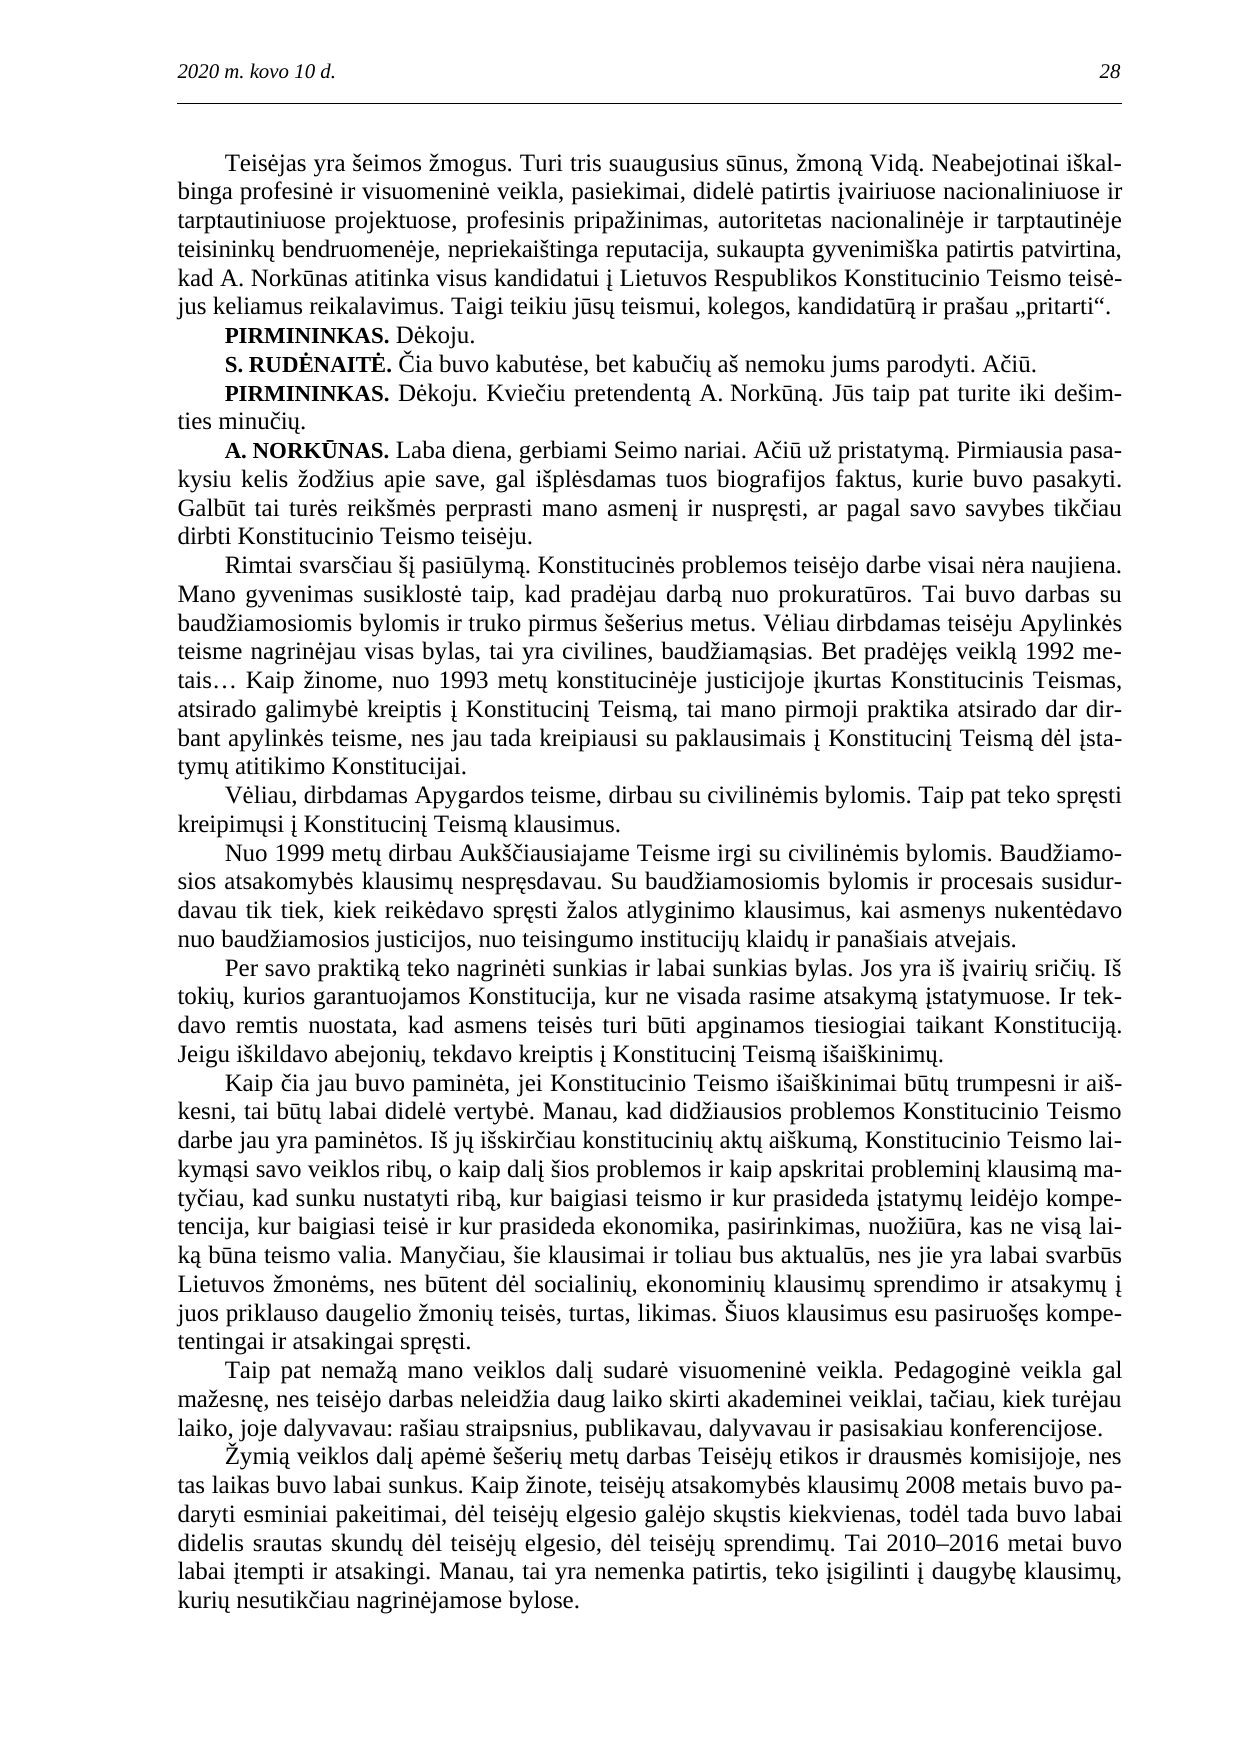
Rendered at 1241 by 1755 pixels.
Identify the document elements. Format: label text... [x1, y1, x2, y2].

text Tei­sė­jas yra šei­mos žmo­gus. Tu­ri tris su­au­gu­sius sū­nus, žmo­ną Vi­dą. Ne­abe­jo­ti­nai iš­kal­bin­ga pro­fe­si­nė ir vi­suo­me­ni­nė veik­la, pa­sie­ki­mai, di­de­lė pa­tir­tis įvai­riuo­se na­cio­na­li­niuo­se ir tarp­tau­ti­niuo­se pro­jek­tuo­se, pro­fe­si­nis pri­pa­ži­ni­mas, au­to­ri­te­tas na­cio­na­li­nė­je ir tarp­tau­ti­nė­je tei­si­nin­kų ben­druo­me­nė­je, ne­pri­ekaiš­tin­ga re­pu­ta­ci­ja, su­kaup­ta gy­ve­ni­miš­ka pa­tir­tis pa­tvir­ti­na, kad A. Nor­kū­nas ati­tin­ka vi­sus kan­di­da­tui į Lie­tu­vos Res­pub­li­kos Kon­sti­tu­ci­nio Teis­mo tei­sė­jus ke­lia­mus rei­ka­la­vi­mus. Tai­gi tei­kiu jū­sų teis­mui, ko­le­gos, kan­di­da­tū­rą ir pra­šau „pri­tar­ti“. [177, 148, 1122, 320]
text S. RUDĖNAITĖ. Čia bu­vo ka­bu­tė­se, bet ka­bu­čių aš ne­mo­ku jums pa­ro­dy­ti. Ačiū. [177, 349, 1122, 378]
text A. NORKŪNAS. La­ba die­na, ger­bia­mi Sei­mo na­riai. Ačiū už pri­sta­ty­mą. Pir­miau­sia pa­sa­ky­siu ke­lis žo­džius apie sa­ve, gal iš­plės­da­mas tuos biog­ra­fi­jos fak­tus, ku­rie bu­vo pa­sa­ky­ti. Gal­būt tai tu­rės reikš­mės per­pras­ti ma­no as­me­nį ir nu­spręs­ti, ar pa­gal sa­vo sa­vy­bes tik­čiau dir­b­ti Kon­sti­tu­ci­nio Teis­mo tei­sė­ju. [177, 435, 1122, 550]
text Rim­tai svars­čiau šį pa­siū­ly­mą. Kon­sti­tu­ci­nės pro­ble­mos tei­sė­jo dar­be vi­sai nė­ra nau­jie­na. Ma­no gy­ve­ni­mas su­si­klos­tė taip, kad pra­dė­jau dar­bą nuo pro­ku­ra­tū­ros. Tai bu­vo dar­bas su bau­džia­mo­sio­mis by­lo­mis ir tru­ko pir­mus še­še­rius me­tus. Vė­liau dirb­da­mas tei­sė­ju Apy­lin­kės teis­me nag­ri­nė­jau vi­sas by­las, tai yra ci­vi­li­nes, bau­džia­mą­sias. Bet pra­dė­jęs veik­lą 1992 me­tais… Kaip ži­no­me, nuo 1993 me­tų kon­sti­tu­ci­nė­je jus­ti­ci­jo­je įkur­tas Kon­sti­tu­ci­nis Teis­mas, at­si­ra­do ga­li­my­bė kreip­tis į Kon­sti­tu­ci­nį Teis­mą, tai ma­no pir­mo­ji prak­ti­ka at­si­ra­do dar dir­bant apy­lin­kės teis­me, nes jau ta­da krei­piau­si su pa­klau­si­mais į Kon­sti­tu­ci­nį Teis­mą dėl įsta­ty­mų ati­ti­ki­mo Kon­sti­tu­ci­jai. [177, 550, 1122, 780]
text PIRMININKAS. Dė­koju. Kvie­čiu pre­ten­den­tą A. Nor­kū­ną. Jūs taip pat tu­ri­te iki de­šim­ties mi­nu­čių. [177, 378, 1122, 435]
text Nuo 1999 me­tų dir­bau Aukš­čiau­sia­ja­me Teis­me ir­gi su ci­vi­li­nė­mis by­lo­mis. Bau­džia­mo­sios at­sa­ko­my­bės klau­si­mų ne­spręs­da­vau. Su bau­džia­mo­sio­mis by­lo­mis ir pro­ce­sais su­si­dur­da­vau tik tiek, kiek rei­kė­da­vo spręs­ti ža­los at­ly­gi­ni­mo klau­si­mus, kai as­me­nys nu­ken­tė­da­vo nuo bau­džia­mo­sios jus­ti­ci­jos, nuo tei­sin­gu­mo ins­ti­tu­ci­jų klai­dų ir pa­na­šiais at­ve­jais. [177, 838, 1122, 953]
text PIRMININKAS. Dė­ko­ju. [177, 320, 1122, 349]
text Žy­mią veik­los da­lį apė­mė še­še­rių me­tų dar­bas Tei­sė­jų eti­kos ir draus­mės ko­mi­si­jo­je, nes tas lai­kas bu­vo la­bai sun­kus. Kaip ži­no­te, tei­sė­jų at­sa­ko­my­bės klau­si­mų 2008 me­tais bu­vo pa­da­ry­ti es­mi­niai pa­kei­ti­mai, dėl tei­sė­jų el­ge­sio ga­lė­jo skųs­tis kiek­vie­nas, to­dėl ta­da bu­vo la­bai di­de­lis srau­tas skun­dų dėl tei­sė­jų el­ge­sio, dėl tei­sė­jų spren­di­mų. Tai 2010–2016 me­tai bu­vo la­bai įtemp­ti ir at­sa­kin­gi. Ma­nau, tai yra ne­men­ka pa­tir­tis, te­ko įsi­gi­lin­ti į dau­gy­bę klau­si­mų, ku­rių ne­su­tik­čiau nag­ri­nė­ja­mo­se by­lo­se. [177, 1441, 1122, 1614]
text Taip pat ne­ma­žą ma­no veik­los da­lį su­da­rė vi­suo­me­ni­nė veik­la. Pe­da­go­gi­nė veik­la gal ma­žes­nę, nes tei­sė­jo dar­bas ne­lei­džia daug lai­ko skir­ti aka­de­mi­nei veik­lai, ta­čiau, kiek tu­rė­jau lai­ko, jo­je da­ly­va­vau: ra­šiau straips­nius, pub­li­ka­vau, da­ly­va­vau ir pa­si­sa­kiau kon­fe­ren­ci­jo­se. [177, 1355, 1122, 1441]
text Per sa­vo prak­ti­ką te­ko nag­ri­nė­ti sun­kias ir la­bai sun­kias by­las. Jos yra iš įvai­rių sri­čių. Iš to­kių, ku­rios ga­ran­tuo­ja­mos Kon­sti­tu­ci­ja, kur ne vi­sa­da ra­si­me at­sa­ky­mą įsta­ty­muo­se. Ir tek­da­vo rem­tis nuo­sta­ta, kad as­mens tei­sės tu­ri bū­ti ap­gi­na­mos tie­sio­giai tai­kant Kon­sti­tu­ci­ją. Jei­gu iš­kil­da­vo abe­jo­nių, tek­da­vo kreip­tis į Kon­sti­tu­ci­nį Teis­mą iš­aiš­ki­ni­mų. [177, 953, 1122, 1068]
text Vė­liau, dirb­da­mas Apy­gar­dos teis­me, dir­bau su ci­vi­li­nė­mis by­lo­mis. Taip pat te­ko spręs­ti krei­pi­mų­si į Kon­sti­tu­ci­nį Teis­mą klau­si­mus. [177, 780, 1122, 838]
text Kaip čia jau bu­vo pa­mi­nė­ta, jei Kon­sti­tu­ci­nio Teis­mo iš­aiš­ki­ni­mai bū­tų trum­pes­ni ir aiš­kes­ni, tai bū­tų la­bai di­de­lė ver­ty­bė. Ma­nau, kad di­džiau­sios pro­ble­mos Kon­sti­tu­ci­nio Teis­mo dar­be jau yra pa­mi­nė­tos. Iš jų iš­skir­čiau kon­sti­tu­ci­nių ak­tų aiš­ku­mą, Kon­sti­tu­ci­nio Teis­mo lai­ky­mą­si sa­vo veik­los ri­bų, o kaip da­lį šios pro­ble­mos ir kaip ap­skri­tai pro­ble­mi­nį klau­si­mą ma­ty­čiau, kad sun­ku nu­sta­ty­ti ri­bą, kur bai­gia­si teis­mo ir kur pra­si­de­da įsta­ty­mų lei­dė­jo kom­pe­ten­ci­ja, kur bai­gia­si tei­sė ir kur pra­si­de­da eko­no­mi­ka, pa­si­rin­ki­mas, nuo­žiū­ra, kas ne vi­są lai­ką bū­na teis­mo va­lia. Ma­ny­čiau, šie klau­si­mai ir to­liau bus ak­tu­a­lūs, nes jie yra la­bai svar­būs Lie­tu­vos žmo­nėms, nes bū­tent dėl so­cia­li­nių, eko­no­mi­nių klau­si­mų spren­di­mo ir at­sa­ky­mų į juos pri­klau­so dau­ge­lio žmo­nių tei­sės, tur­tas, li­ki­mas. Šiuos klau­si­mus esu pa­si­ruo­šęs kom­pe­ten­tin­gai ir at­sa­kin­gai spręs­ti. [177, 1068, 1122, 1355]
